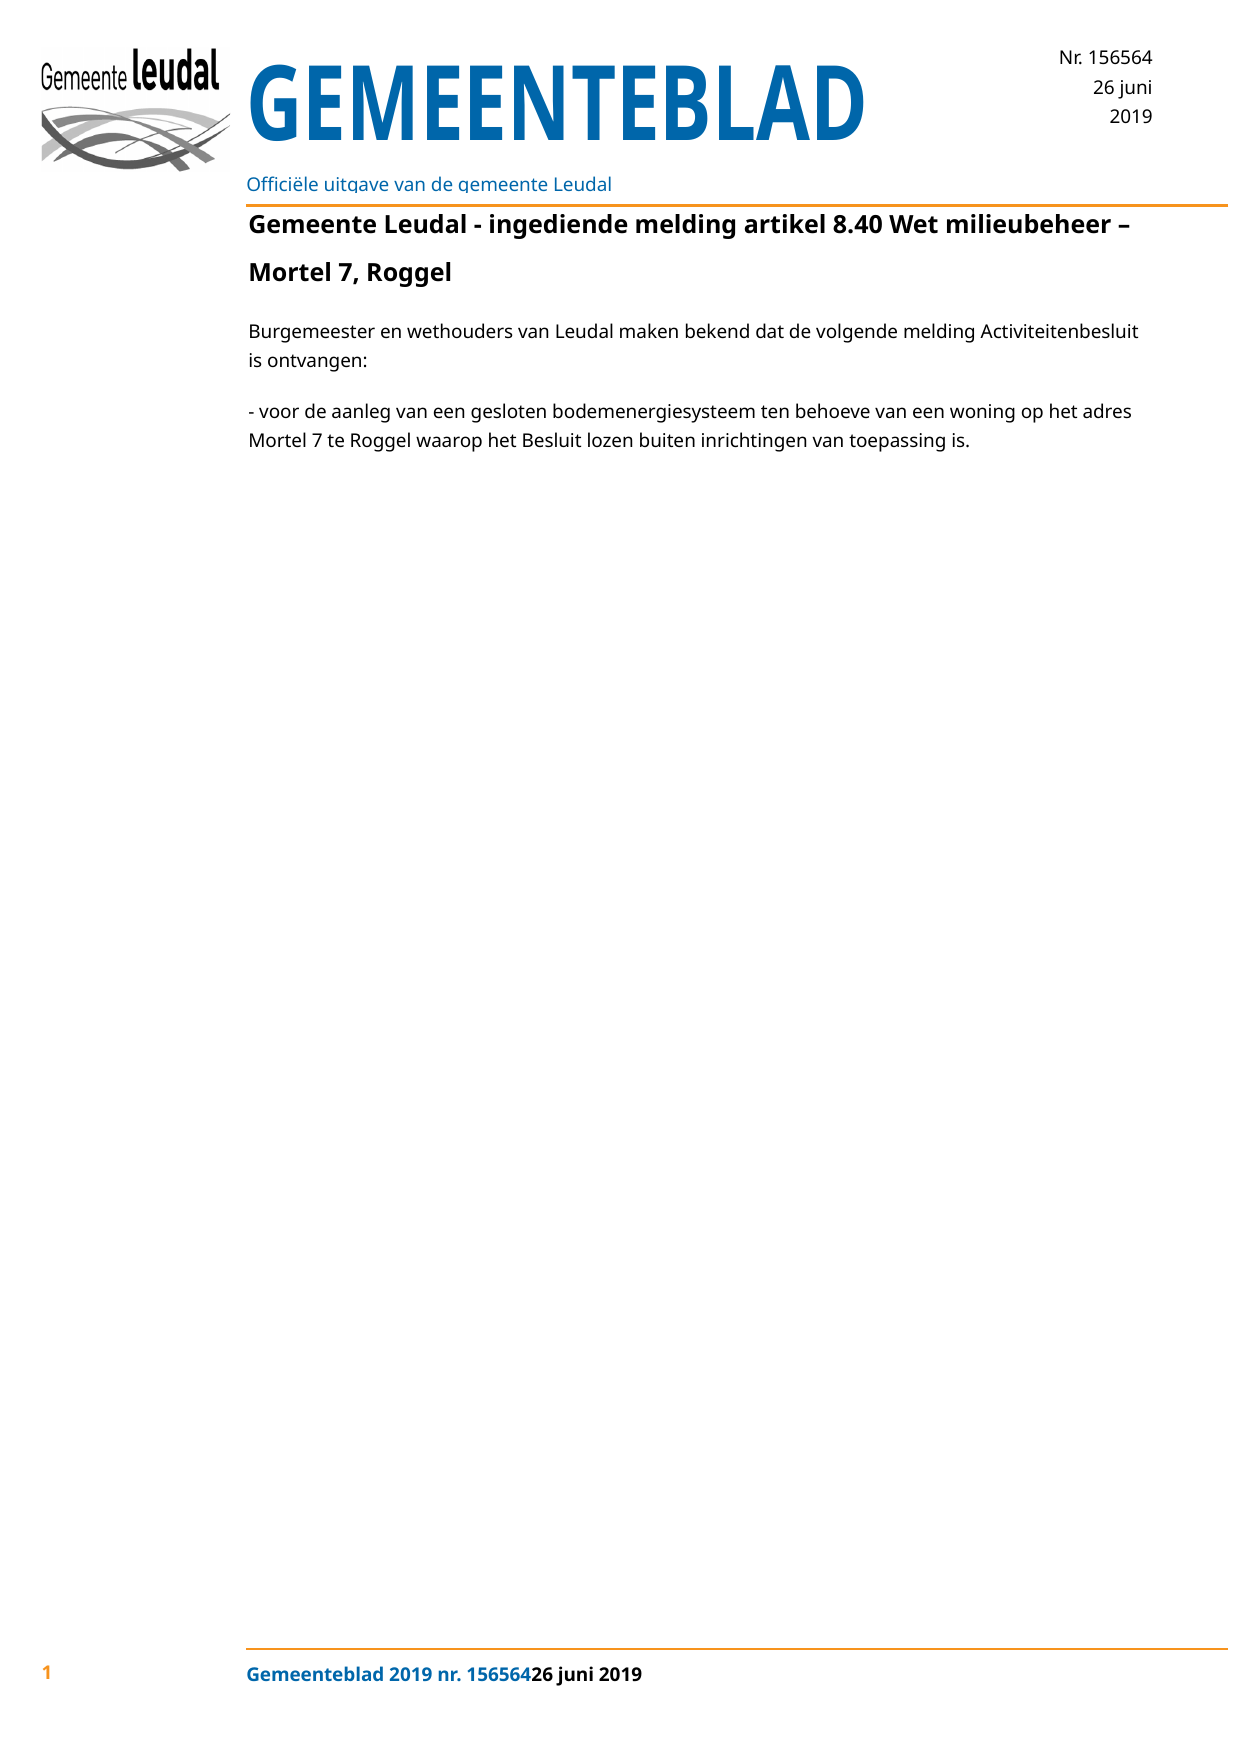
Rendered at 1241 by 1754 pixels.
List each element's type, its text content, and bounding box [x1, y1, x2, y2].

picture [41, 47, 231, 172]
text Burgemeester en wethouders van Leudal maken bekend dat de volgende melding Activiteitenbesluit is ontvangen: [248, 318, 1152, 373]
text Gemeente Leudal - ingediende melding artikel 8.40 Wet milieubeheer – Mortel 7, Roggel [248, 207, 1152, 288]
text - voor de aanleg van een gesloten bodemenergiesysteem ten behoeve van een woning op het adres Mortel 7 te Roggel waarop het Besluit lozen buiten inrichtingen van toepassing is. [248, 398, 1152, 453]
